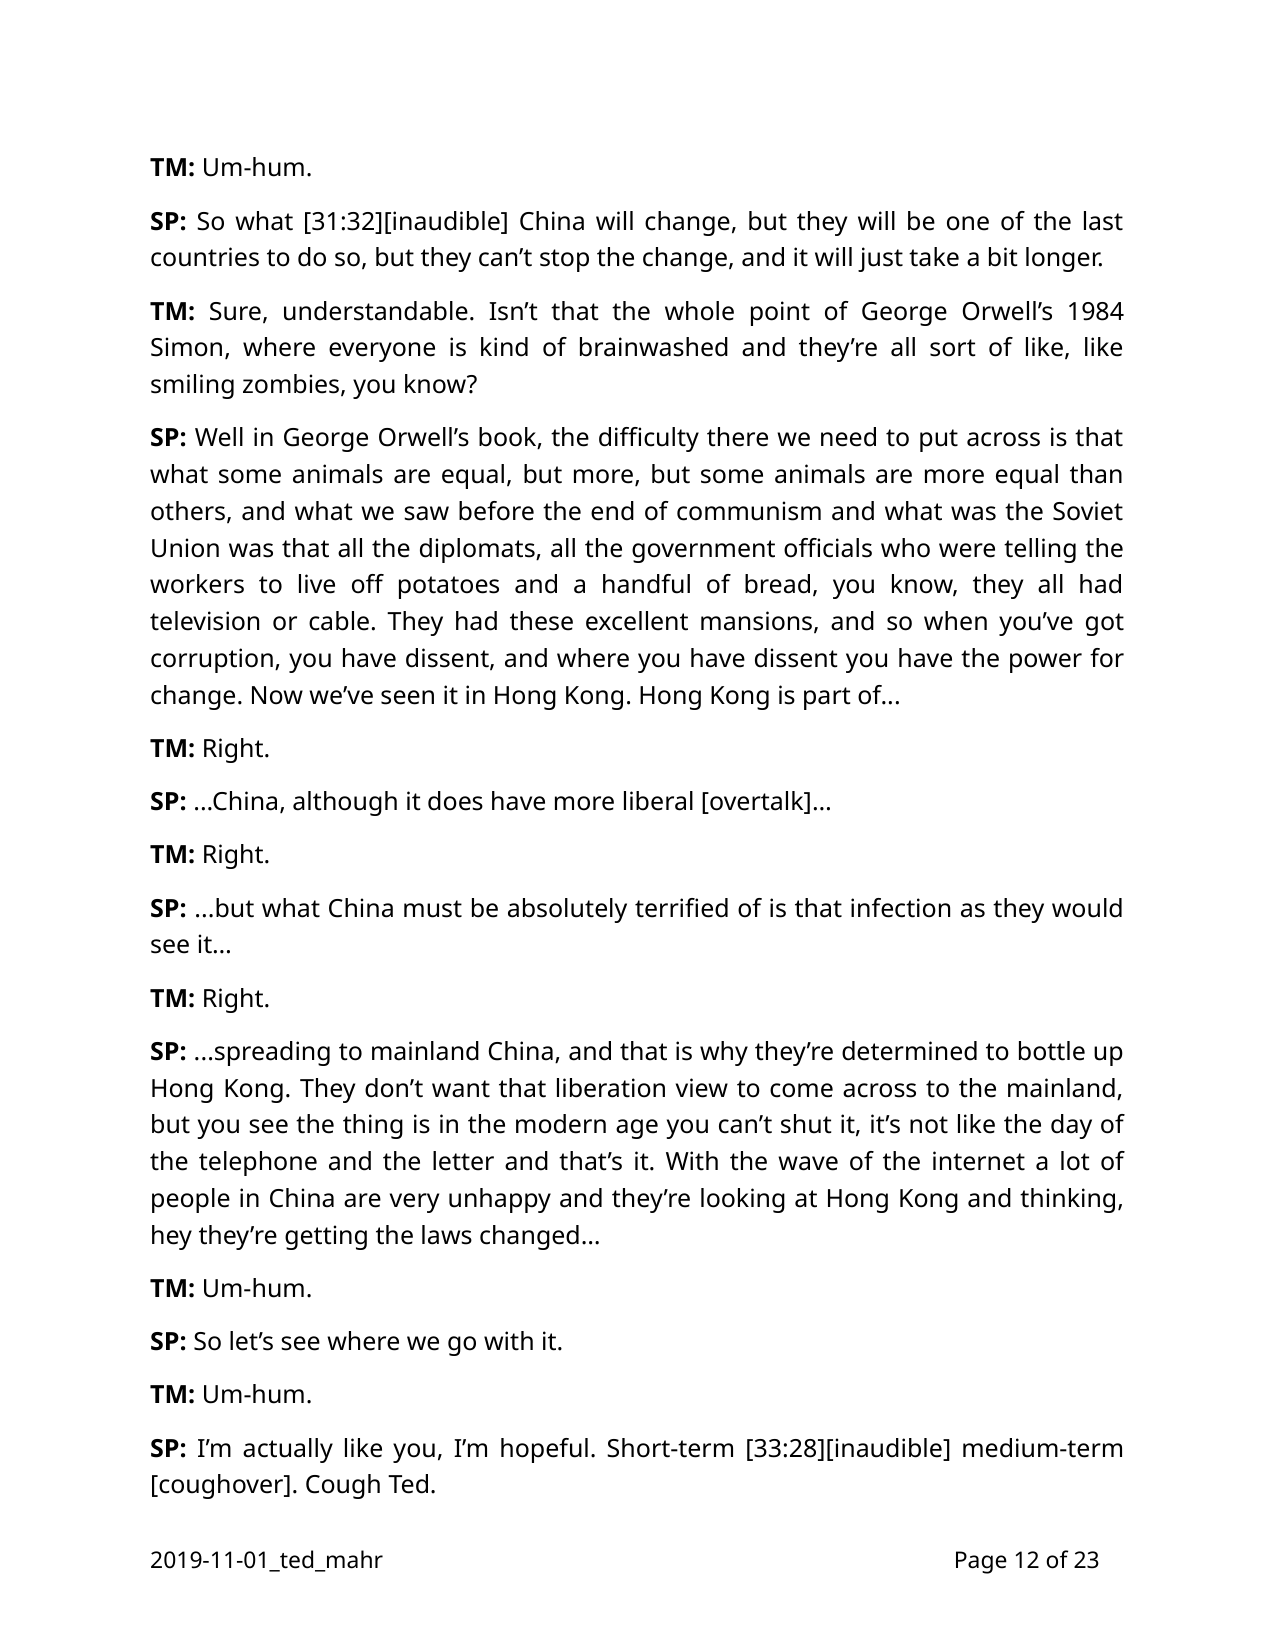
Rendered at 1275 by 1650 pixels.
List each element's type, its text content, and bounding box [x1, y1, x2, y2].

text TM: Right. [150, 980, 1125, 1014]
text SP: I’m actually like you, I’m hopeful. Short-term [33:28][inaudible] medium-term [coughover]. Cough Ted. [150, 1430, 1125, 1501]
text SP: ...China, although it does have more liberal [overtalk]… [150, 784, 1125, 818]
text TM: Sure, understandable. Isn’t that the whole point of George Orwell’s 1984 Simon, where everyone is kind of brainwashed and they’re all sort of like, like smiling zombies, you know? [150, 293, 1125, 401]
text SP: So let’s see where we go with it. [150, 1324, 1125, 1358]
text TM: Um-hum. [150, 1377, 1125, 1411]
text SP: Well in George Orwell’s book, the difficulty there we need to put across is that what some animals are equal, but more, but some animals are more equal than others, and what we saw before the end of communism and what was the Soviet Union was that all the diplomats, all the government officials who were telling the workers to live off potatoes and a handful of bread, you know, they all had television or cable. They had these excellent mansions, and so when you’ve got corruption, you have dissent, and where you have dissent you have the power for change. Now we’ve seen it in Hong Kong. Hong Kong is part of... [150, 420, 1125, 711]
text TM: Right. [150, 837, 1125, 871]
text TM: Um-hum. [150, 150, 1125, 184]
text SP: So what [31:32][inaudible] China will change, but they will be one of the last countries to do so, but they can’t stop the change, and it will just take a bit longer. [150, 203, 1125, 274]
text SP: ...spreading to mainland China, and that is why they’re determined to bottle up Hong Kong. They don’t want that liberation view to come across to the mainland, but you see the thing is in the modern age you can’t shut it, it’s not like the day of the telephone and the letter and that’s it. With the wave of the internet a lot of people in China are very unhappy and they’re looking at Hong Kong and thinking, hey they’re getting the laws changed… [150, 1033, 1125, 1251]
text TM: Um-hum. [150, 1271, 1125, 1305]
text SP: ...but what China must be absolutely terrified of is that infection as they would see it… [150, 890, 1125, 961]
text TM: Right. [150, 731, 1125, 765]
